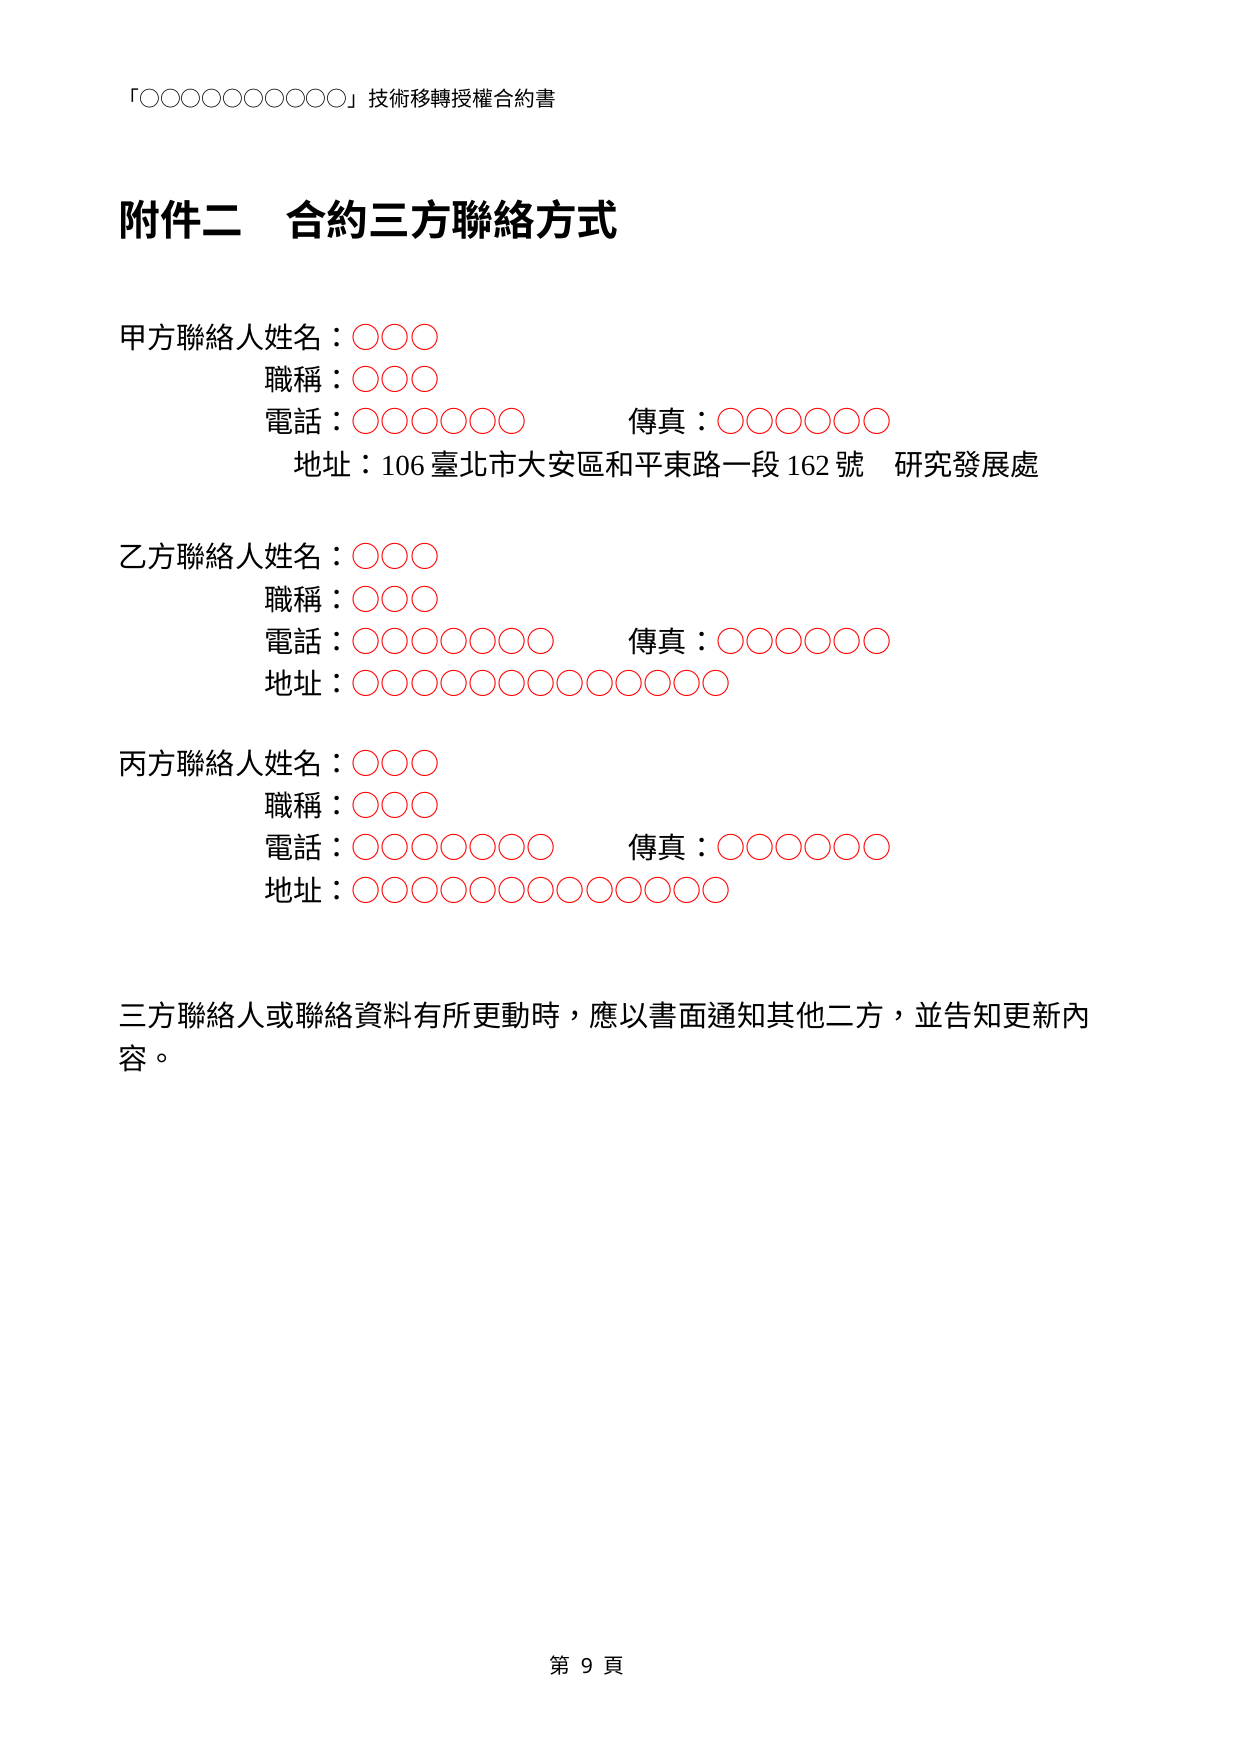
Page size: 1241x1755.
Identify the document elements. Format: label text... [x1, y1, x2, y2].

text 職稱：○○○ [118, 357, 1093, 399]
text 電話：○○○○○○○ 傳真：○○○○○○ [118, 825, 1093, 867]
text 電話：○○○○○○ 傳真：○○○○○○ [118, 399, 1093, 441]
text 地址：○○○○○○○○○○○○○ [118, 661, 1093, 703]
text 附件二 合約三方聯絡方式 [118, 187, 1093, 248]
text 乙方聯絡人姓名：○○○ [118, 534, 1093, 576]
text 職稱：○○○ [118, 783, 1093, 825]
text 甲方聯絡人姓名：○○○ [118, 314, 1093, 357]
text 地址：○○○○○○○○○○○○○ [118, 867, 1093, 909]
text 丙方聯絡人姓名：○○○ [118, 740, 1093, 783]
text 職稱：○○○ [118, 576, 1093, 618]
text 電話：○○○○○○○ 傳真：○○○○○○ [118, 618, 1093, 661]
text 地址：106臺北市大安區和平東路一段162號 研究發展處 [118, 441, 1093, 484]
text 三方聯絡人或聯絡資料有所更動時，應以書面通知其他二方，並告知更新內容。 [118, 993, 1093, 1077]
